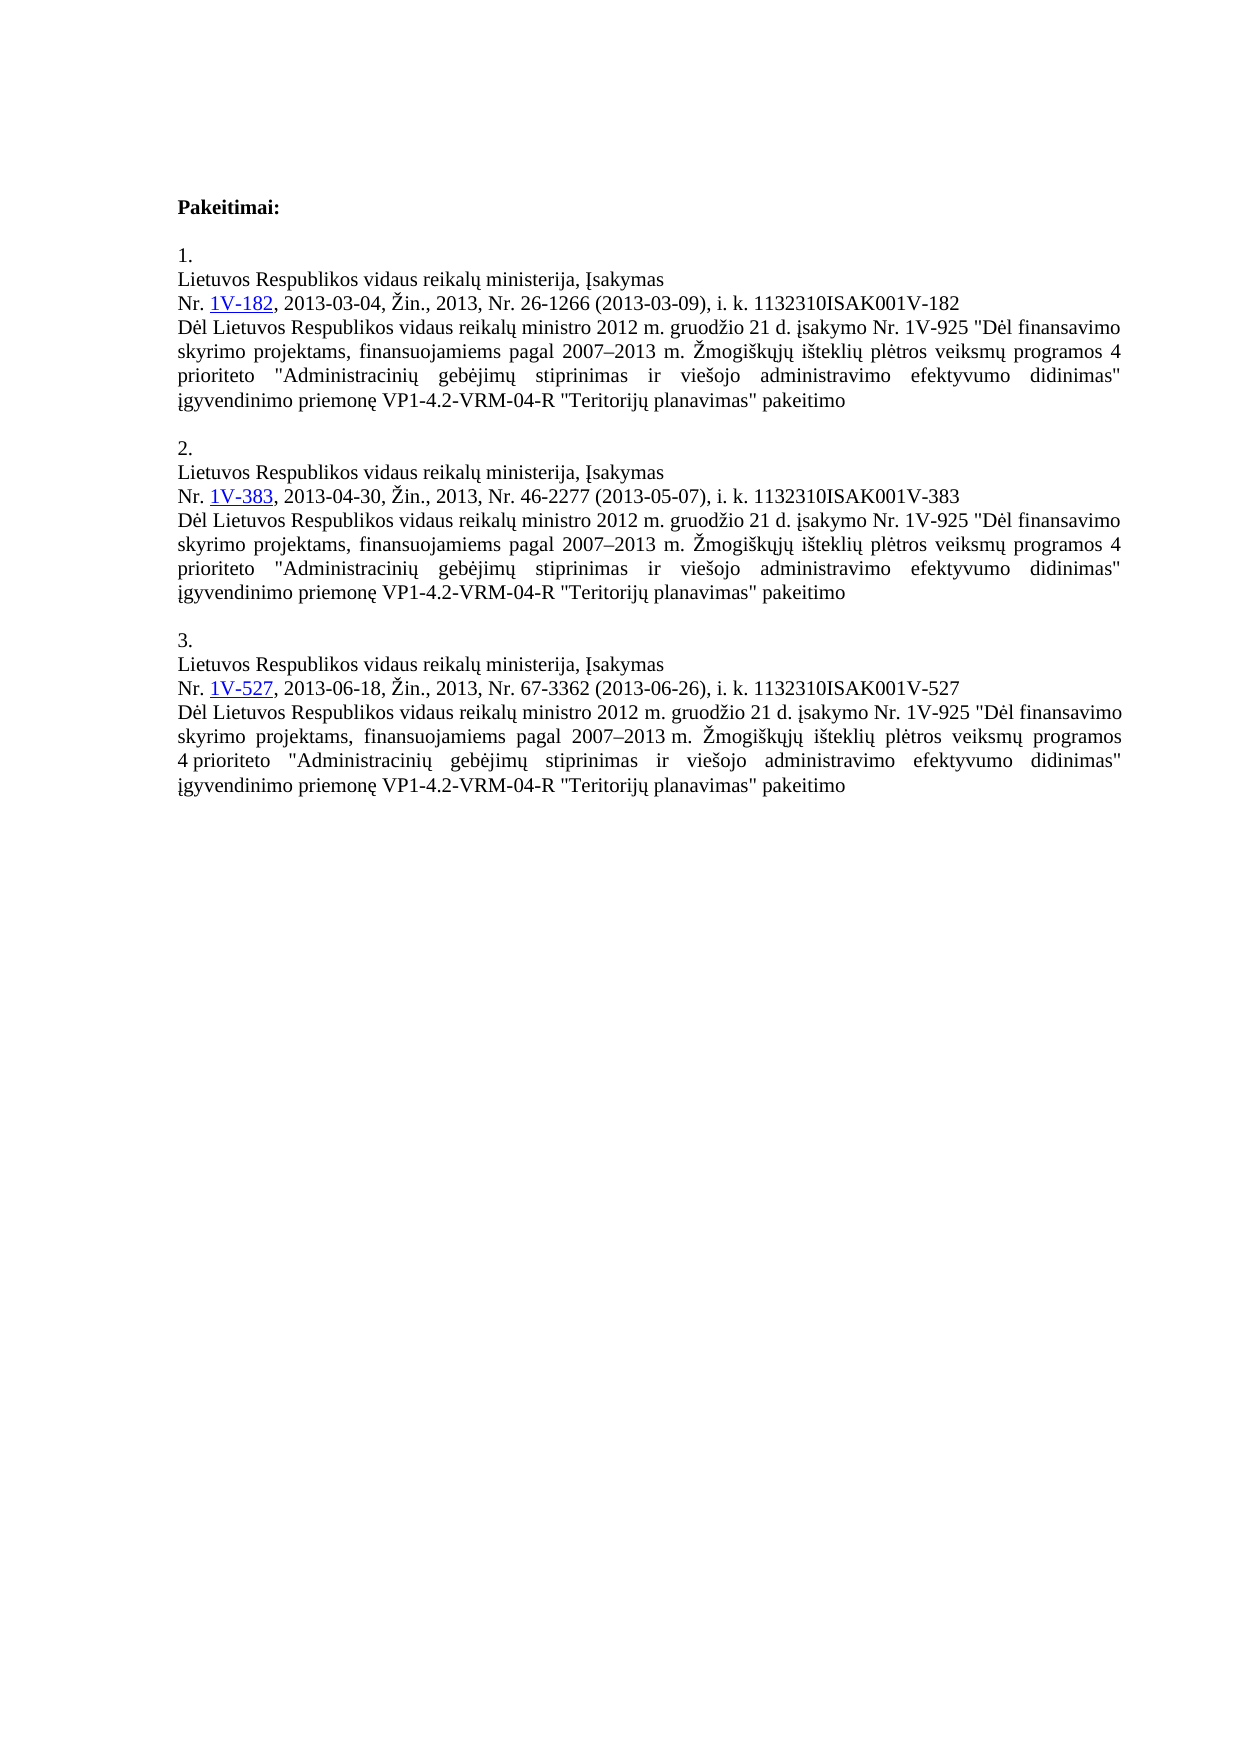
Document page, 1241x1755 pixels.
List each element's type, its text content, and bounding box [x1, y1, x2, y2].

text 3. [177, 628, 1122, 652]
text Lietuvos Respublikos vidaus reikalų ministerija, Įsakymas [177, 267, 1122, 291]
text Nr. 1V-383, 2013-04-30, Žin., 2013, Nr. 46-2277 (2013-05-07), i. k. 1132310ISAK001V-383 [177, 484, 1122, 508]
text Dėl Lietuvos Respublikos vidaus reikalų ministro 2012 m. gruodžio 21 d. įsakymo Nr. 1V-925 "Dėl finansavimo skyrimo projektams, finansuojamiems pagal 2007–2013 m. Žmogiškųjų išteklių plėtros veiksmų programos 4 prioriteto "Administracinių gebėjimų stiprinimas ir viešojo administravimo efektyvumo didinimas" įgyvendinimo priemonę VP1-4.2-VRM-04-R "Teritorijų planavimas" pakeitimo [177, 315, 1122, 412]
text 1. [177, 243, 1122, 267]
text Dėl Lietuvos Respublikos vidaus reikalų ministro 2012 m. gruodžio 21 d. įsakymo Nr. 1V-925 "Dėl finansavimo skyrimo projektams, finansuojamiems pagal 2007–2013 m. Žmogiškųjų išteklių plėtros veiksmų programos 4 prioriteto "Administracinių gebėjimų stiprinimas ir viešojo administravimo efektyvumo didinimas" įgyvendinimo priemonę VP1-4.2-VRM-04-R "Teritorijų planavimas" pakeitimo [177, 700, 1122, 797]
text 2. [177, 436, 1122, 460]
text Nr. 1V-527, 2013-06-18, Žin., 2013, Nr. 67-3362 (2013-06-26), i. k. 1132310ISAK001V-527 [177, 676, 1122, 700]
text Lietuvos Respublikos vidaus reikalų ministerija, Įsakymas [177, 460, 1122, 484]
text Pakeitimai: [177, 195, 1122, 219]
text Dėl Lietuvos Respublikos vidaus reikalų ministro 2012 m. gruodžio 21 d. įsakymo Nr. 1V-925 "Dėl finansavimo skyrimo projektams, finansuojamiems pagal 2007–2013 m. Žmogiškųjų išteklių plėtros veiksmų programos 4 prioriteto "Administracinių gebėjimų stiprinimas ir viešojo administravimo efektyvumo didinimas" įgyvendinimo priemonę VP1-4.2-VRM-04-R "Teritorijų planavimas" pakeitimo [177, 508, 1122, 604]
text Nr. 1V-182, 2013-03-04, Žin., 2013, Nr. 26-1266 (2013-03-09), i. k. 1132310ISAK001V-182 [177, 291, 1122, 315]
text Lietuvos Respublikos vidaus reikalų ministerija, Įsakymas [177, 652, 1122, 676]
